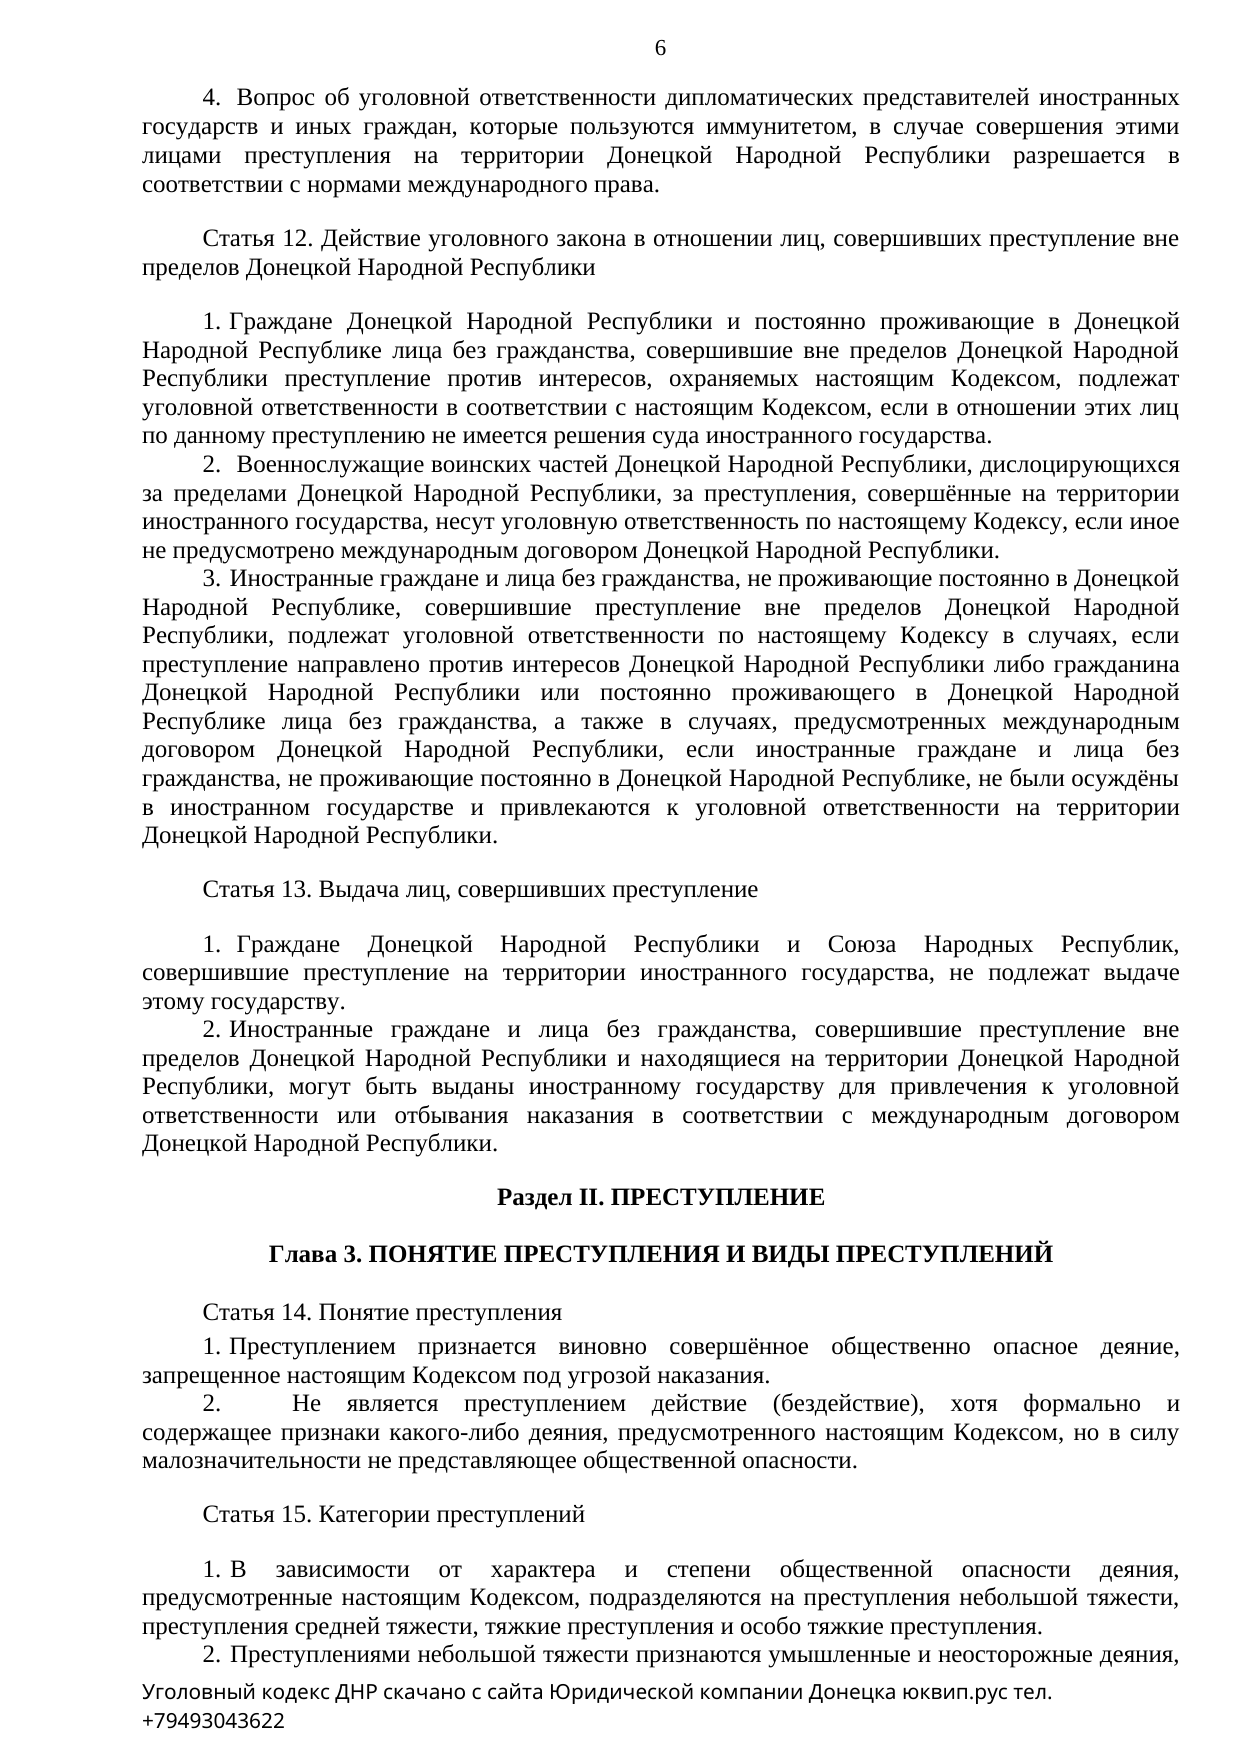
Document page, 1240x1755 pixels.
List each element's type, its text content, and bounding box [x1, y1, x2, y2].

list Военнослужащие воинских частей Донецкой Народной Республики, дислоцирующихся за пределами Донецкой Народной Республики, за преступления, совершённые на территории иностранного государства, несут уголовную ответственность по настоящему Кодексу, если иное не предусмотрено международным договором Донецкой Народной Республики. [142, 449, 1181, 564]
list Не является преступлением действие (бездействие), хотя формально и содержащее признаки какого-либо деяния, предусмотренного настоящим Кодексом, но в силу малозначительности не представляющее общественной опасности. [142, 1389, 1181, 1474]
list Граждане Донецкой Народной Республики и Союза Народных Республик, совершившие преступление на территории иностранного государства, не подлежат выдаче этому государству. [142, 929, 1181, 1015]
text Статья 12. Действие уголовного закона в отношении лиц, совершивших преступление вне пределов Донецкой Народной Республики [142, 223, 1181, 281]
list Преступлением признается виновно совершённое общественно опасное деяние, запрещенное настоящим Кодексом под угрозой наказания. [142, 1332, 1181, 1389]
text Статья 13. Выдача лиц, совершивших преступление [142, 877, 1181, 902]
text Глава 3. ПОНЯТИЕ ПРЕСТУПЛЕНИЯ И ВИДЫ ПРЕСТУПЛЕНИЙ [142, 1217, 1181, 1274]
list Преступлениями небольшой тяжести признаются умышленные и неосторожные деяния, [142, 1640, 1181, 1669]
list Иностранные граждане и лица без гражданства, не проживающие постоянно в Донецкой Народной Республике, совершившие преступление вне пределов Донецкой Народной Республики, подлежат уголовной ответственности по настоящему Кодексу в случаях, если преступление направлено против интересов Донецкой Народной Республики либо гражданина Донецкой Народной Республики или постоянно проживающего в Донецкой Народной Республике лица без гражданства, а также в случаях, предусмотренных международным договором Донецкой Народной Республики, если иностранные граждане и лица без гражданства, не проживающие постоянно в Донецкой Народной Республике, не были осуждёны в иностранном государстве и привлекаются к уголовной ответственности на территории Донецкой Народной Республики. [142, 564, 1181, 849]
list В зависимости от характера и степени общественной опасности деяния, предусмотренные настоящим Кодексом, подразделяются на преступления небольшой тяжести, преступления средней тяжести, тяжкие преступления и особо тяжкие преступления. [142, 1554, 1181, 1640]
text Раздел II. ПРЕСТУПЛЕНИЕ [142, 1159, 1181, 1217]
list Вопрос об уголовной ответственности дипломатических представителей иностранных государств и иных граждан, которые пользуются иммунитетом, в случае совершения этими лицами преступления на территории Донецкой Народной Республики разрешается в соответствии с нормами международного права. [142, 83, 1181, 198]
list Иностранные граждане и лица без гражданства, совершившие преступление вне пределов Донецкой Народной Республики и находящиеся на территории Донецкой Народной Республики, могут быть выданы иностранному государству для привлечения к уголовной ответственности или отбывания наказания в соответствии с международным договором Донецкой Народной Республики. [142, 1015, 1181, 1157]
list Граждане Донецкой Народной Республики и постоянно проживающие в Донецкой Народной Республике лица без гражданства, совершившие вне пределов Донецкой Народной Республики преступление против интересов, охраняемых настоящим Кодексом, подлежат уголовной ответственности в соответствии с настоящим Кодексом, если в отношении этих лиц по данному преступлению не имеется решения суда иностранного государства. [142, 307, 1181, 449]
text Статья 15. Категории преступлений [142, 1502, 1181, 1527]
text Статья 14. Понятие преступления [142, 1274, 1181, 1332]
